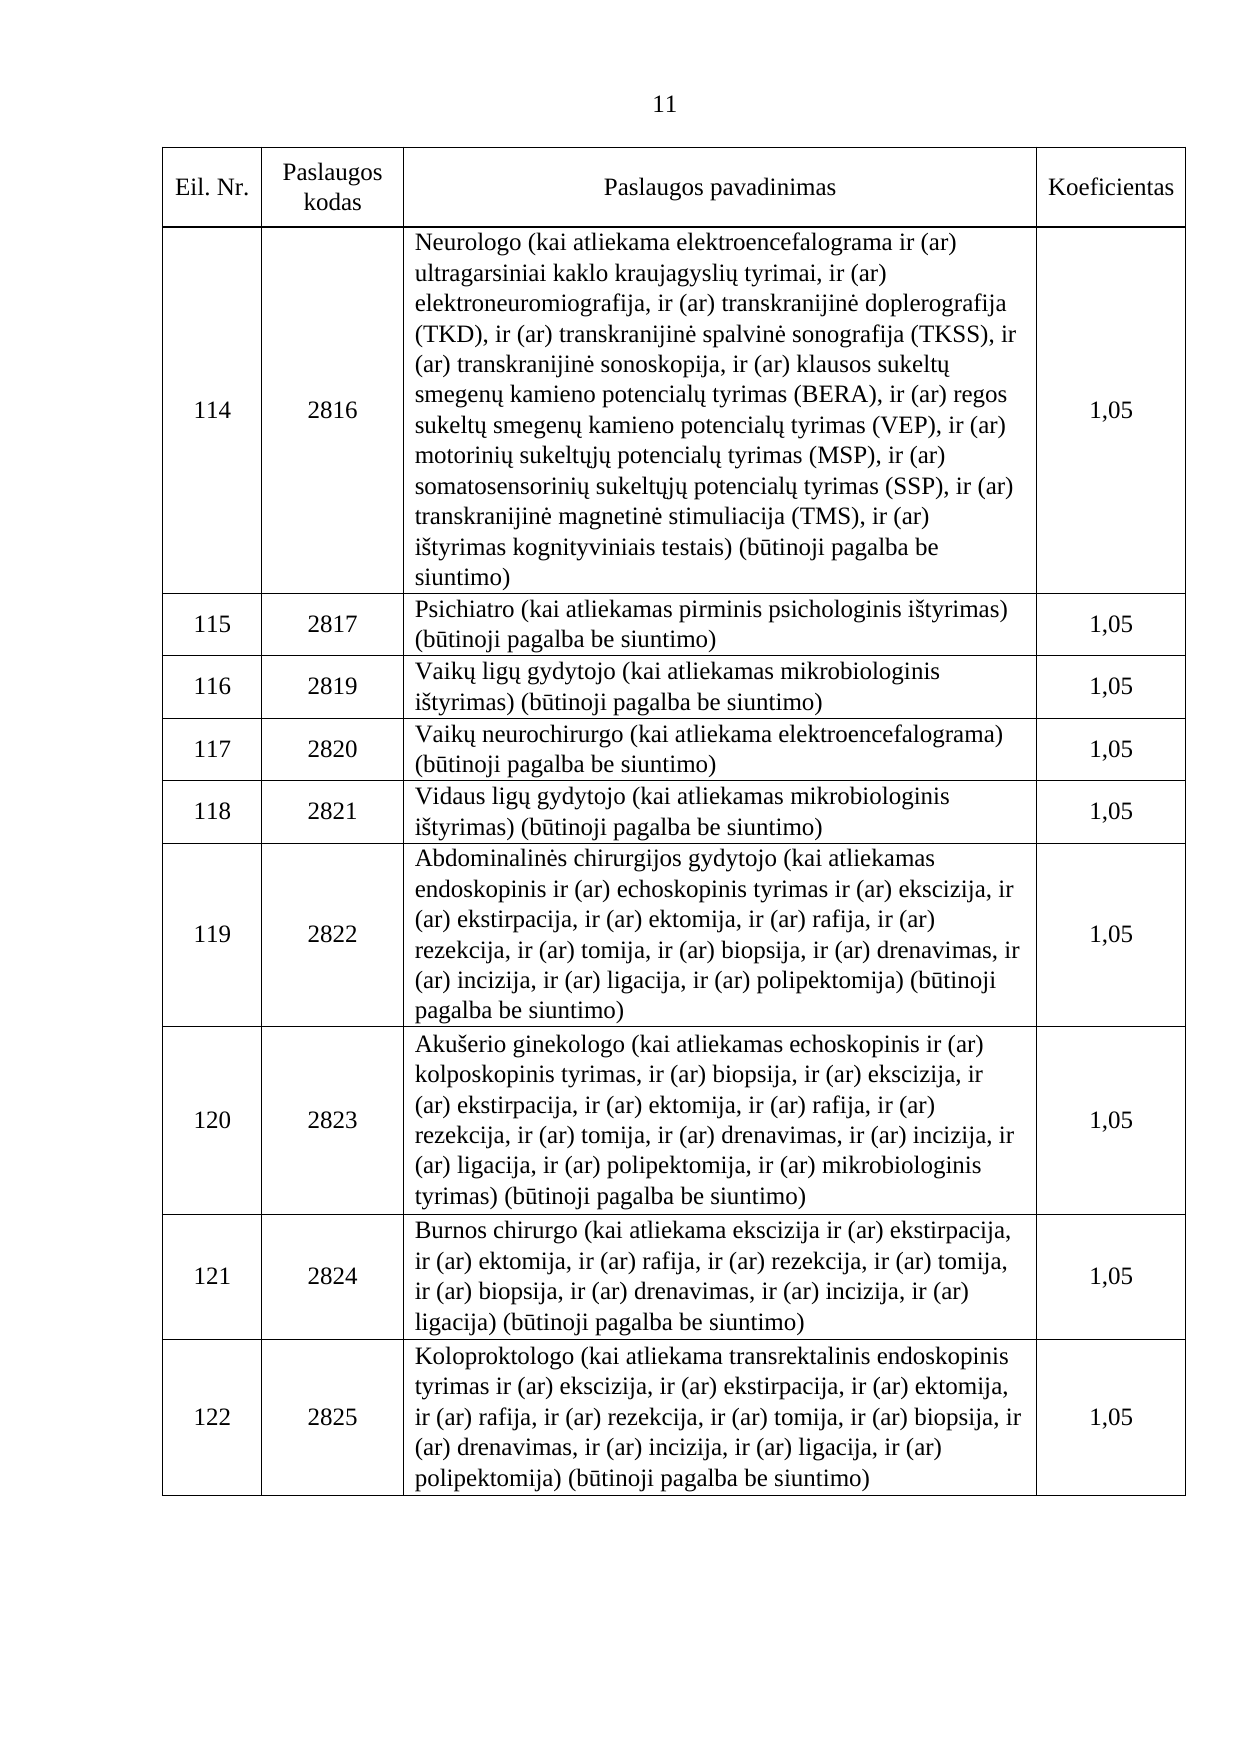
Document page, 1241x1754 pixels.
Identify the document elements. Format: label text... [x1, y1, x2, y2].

table_cell Koloproktologo (kai atliekama transrektalinis endoskopinis tyrimas ir (ar) ekscizija, ir (ar) ekstirpacija, ir (ar) ektomija, ir (ar) rafija, ir (ar) rezekcija, ir (ar) tomija, ir (ar) biopsija, ir (ar) drenavimas, ir (ar) incizija, ir (ar) ligacija, ir (ar) polipektomija) (būtinoji pagalba be siuntimo) [404, 1340, 1036, 1495]
table_cell 115 [163, 594, 261, 655]
table_header Paslaugos kodas [262, 148, 403, 226]
table_cell 2816 [262, 228, 403, 592]
table_cell 1,05 [1037, 844, 1185, 1026]
table_cell 118 [163, 781, 261, 842]
table_cell 1,05 [1037, 228, 1185, 592]
table_cell Vaikų ligų gydytojo (kai atliekamas mikrobiologinis ištyrimas) (būtinoji pagalba be siuntimo) [404, 656, 1036, 717]
table_cell 116 [163, 656, 261, 717]
table_cell Vidaus ligų gydytojo (kai atliekamas mikrobiologinis ištyrimas) (būtinoji pagalba be siuntimo) [404, 781, 1036, 842]
table_header Koeficientas [1037, 148, 1185, 226]
table_cell 114 [163, 228, 261, 592]
table_cell 2822 [262, 844, 403, 1026]
table_cell 2824 [262, 1215, 403, 1338]
table_header Paslaugos pavadinimas [404, 148, 1036, 226]
table_cell 1,05 [1037, 719, 1185, 780]
table_cell 120 [163, 1027, 261, 1213]
table_cell 1,05 [1037, 1215, 1185, 1338]
table_cell Burnos chirurgo (kai atliekama ekscizija ir (ar) ekstirpacija, ir (ar) ektomija, ir (ar) rafija, ir (ar) rezekcija, ir (ar) tomija, ir (ar) biopsija, ir (ar) drenavimas, ir (ar) incizija, ir (ar) ligacija) (būtinoji pagalba be siuntimo) [404, 1215, 1036, 1338]
table_cell 2819 [262, 656, 403, 717]
table_cell 119 [163, 844, 261, 1026]
table_cell 122 [163, 1340, 261, 1495]
table_cell 121 [163, 1215, 261, 1338]
table_cell 1,05 [1037, 781, 1185, 842]
table_cell 2817 [262, 594, 403, 655]
table_cell 1,05 [1037, 1027, 1185, 1213]
table_cell 1,05 [1037, 1340, 1185, 1495]
table_cell 117 [163, 719, 261, 780]
table_cell Akušerio ginekologo (kai atliekamas echoskopinis ir (ar) kolposkopinis tyrimas, ir (ar) biopsija, ir (ar) ekscizija, ir (ar) ekstirpacija, ir (ar) ektomija, ir (ar) rafija, ir (ar) rezekcija, ir (ar) tomija, ir (ar) drenavimas, ir (ar) incizija, ir (ar) ligacija, ir (ar) polipektomija, ir (ar) mikrobiologinis tyrimas) (būtinoji pagalba be siuntimo) [404, 1027, 1036, 1213]
table_cell 1,05 [1037, 656, 1185, 717]
table_cell Abdominalinės chirurgijos gydytojo (kai atliekamas endoskopinis ir (ar) echoskopinis tyrimas ir (ar) ekscizija, ir (ar) ekstirpacija, ir (ar) ektomija, ir (ar) rafija, ir (ar) rezekcija, ir (ar) tomija, ir (ar) biopsija, ir (ar) drenavimas, ir (ar) incizija, ir (ar) ligacija, ir (ar) polipektomija) (būtinoji pagalba be siuntimo) [404, 844, 1036, 1026]
table_cell Psichiatro (kai atliekamas pirminis psichologinis ištyrimas) (būtinoji pagalba be siuntimo) [404, 594, 1036, 655]
table_cell 2825 [262, 1340, 403, 1495]
table_header Eil. Nr. [163, 148, 261, 226]
table_cell Vaikų neurochirurgo (kai atliekama elektroencefalograma) (būtinoji pagalba be siuntimo) [404, 719, 1036, 780]
table_cell 2823 [262, 1027, 403, 1213]
table_cell 1,05 [1037, 594, 1185, 655]
table_cell 2821 [262, 781, 403, 842]
table_cell Neurologo (kai atliekama elektroencefalograma ir (ar) ultragarsiniai kaklo kraujagyslių tyrimai, ir (ar) elektroneuromiografija, ir (ar) transkranijinė doplerografija (TKD), ir (ar) transkranijinė spalvinė sonografija (TKSS), ir (ar) transkranijinė sonoskopija, ir (ar) klausos sukeltų smegenų kamieno potencialų tyrimas (BERA), ir (ar) regos sukeltų smegenų kamieno potencialų tyrimas (VEP), ir (ar) motorinių sukeltųjų potencialų tyrimas (MSP), ir (ar) somatosensorinių sukeltųjų potencialų tyrimas (SSP), ir (ar) transkranijinė magnetinė stimuliacija (TMS), ir (ar) ištyrimas kognityviniais testais) (būtinoji pagalba be siuntimo) [404, 228, 1036, 592]
table_cell 2820 [262, 719, 403, 780]
